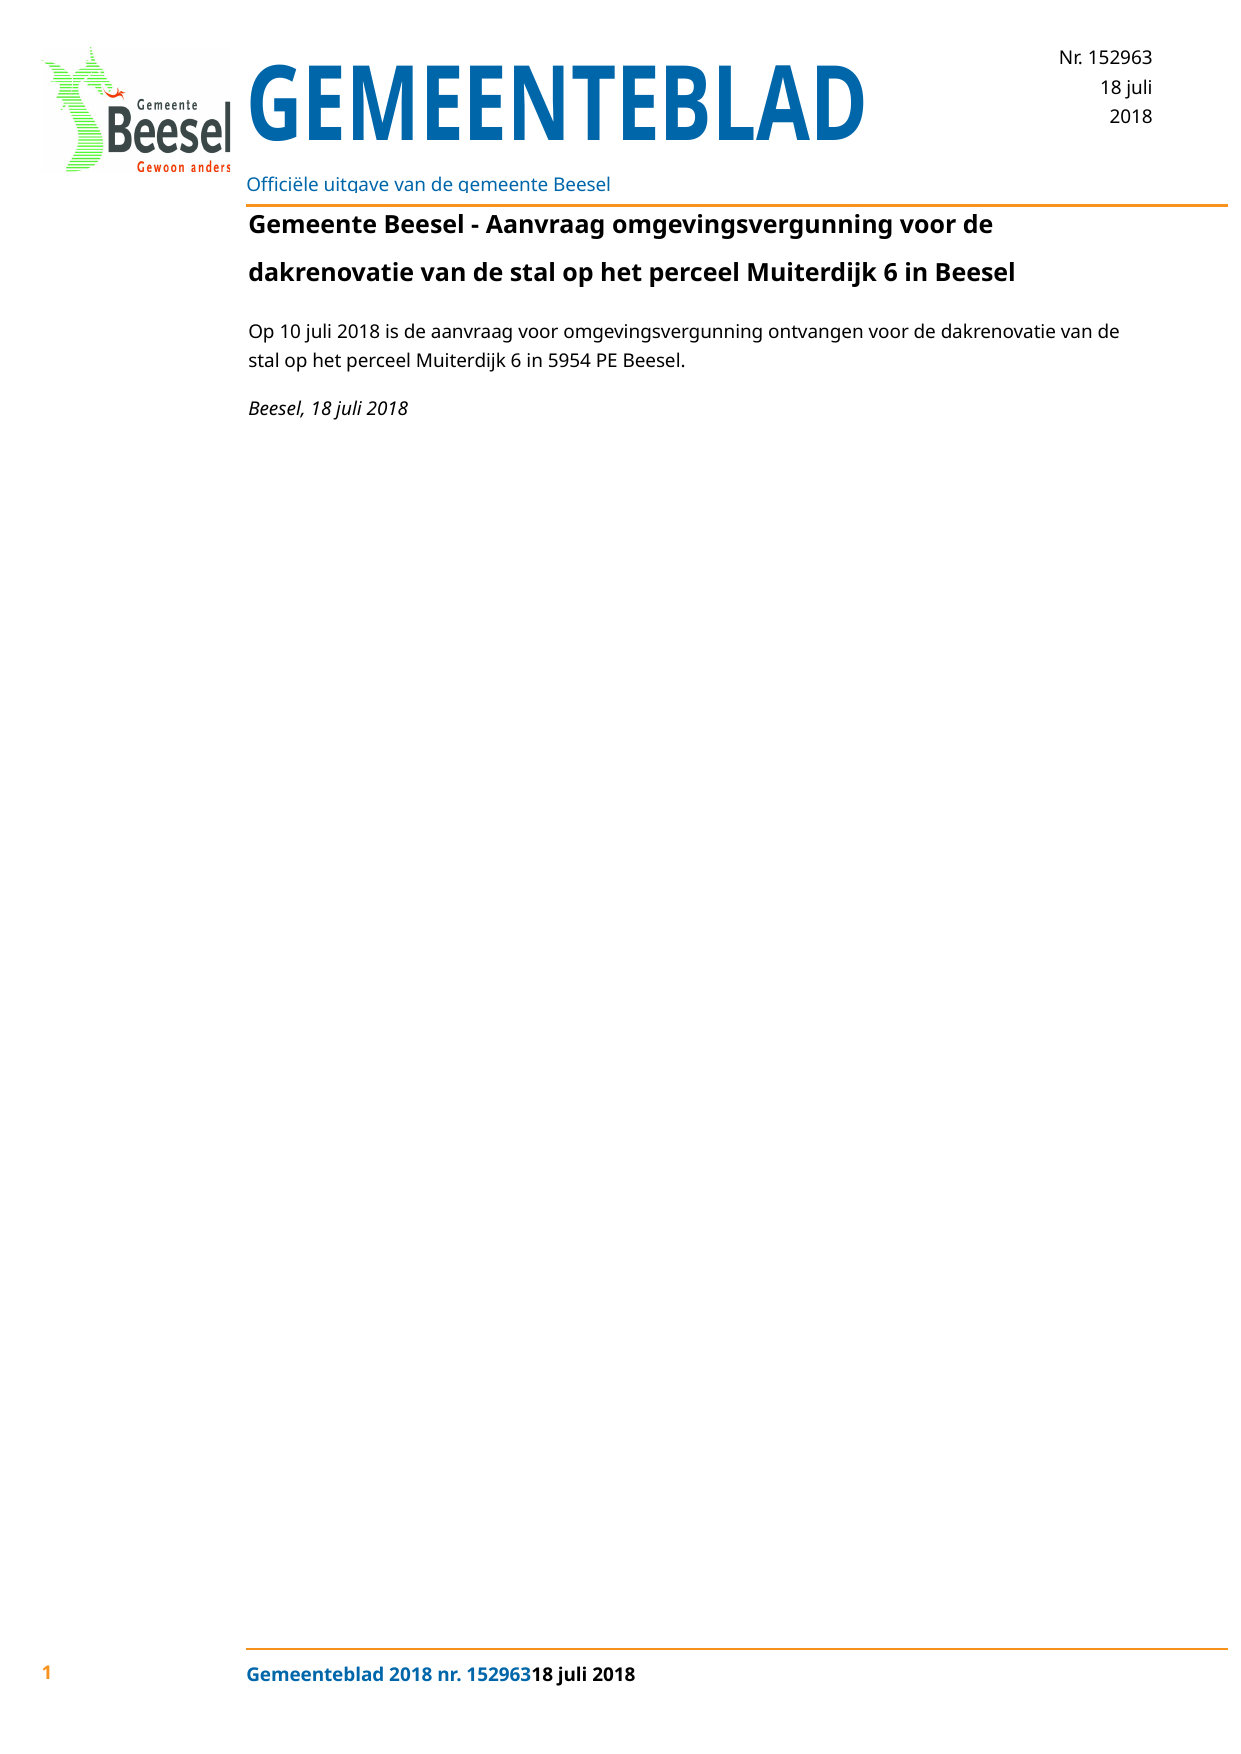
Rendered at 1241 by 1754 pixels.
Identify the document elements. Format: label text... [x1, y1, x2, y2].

picture [41, 47, 231, 172]
text Beesel, 18 juli 2018 [248, 395, 1152, 421]
text Op 10 juli 2018 is de aanvraag voor omgevingsvergunning ontvangen voor de dakrenovatie van de stal op het perceel Muiterdijk 6 in 5954 PE Beesel. [248, 318, 1152, 373]
text Gemeente Beesel - Aanvraag omgevingsvergunning voor de dakrenovatie van de stal op het perceel Muiterdijk 6 in Beesel [248, 207, 1152, 288]
